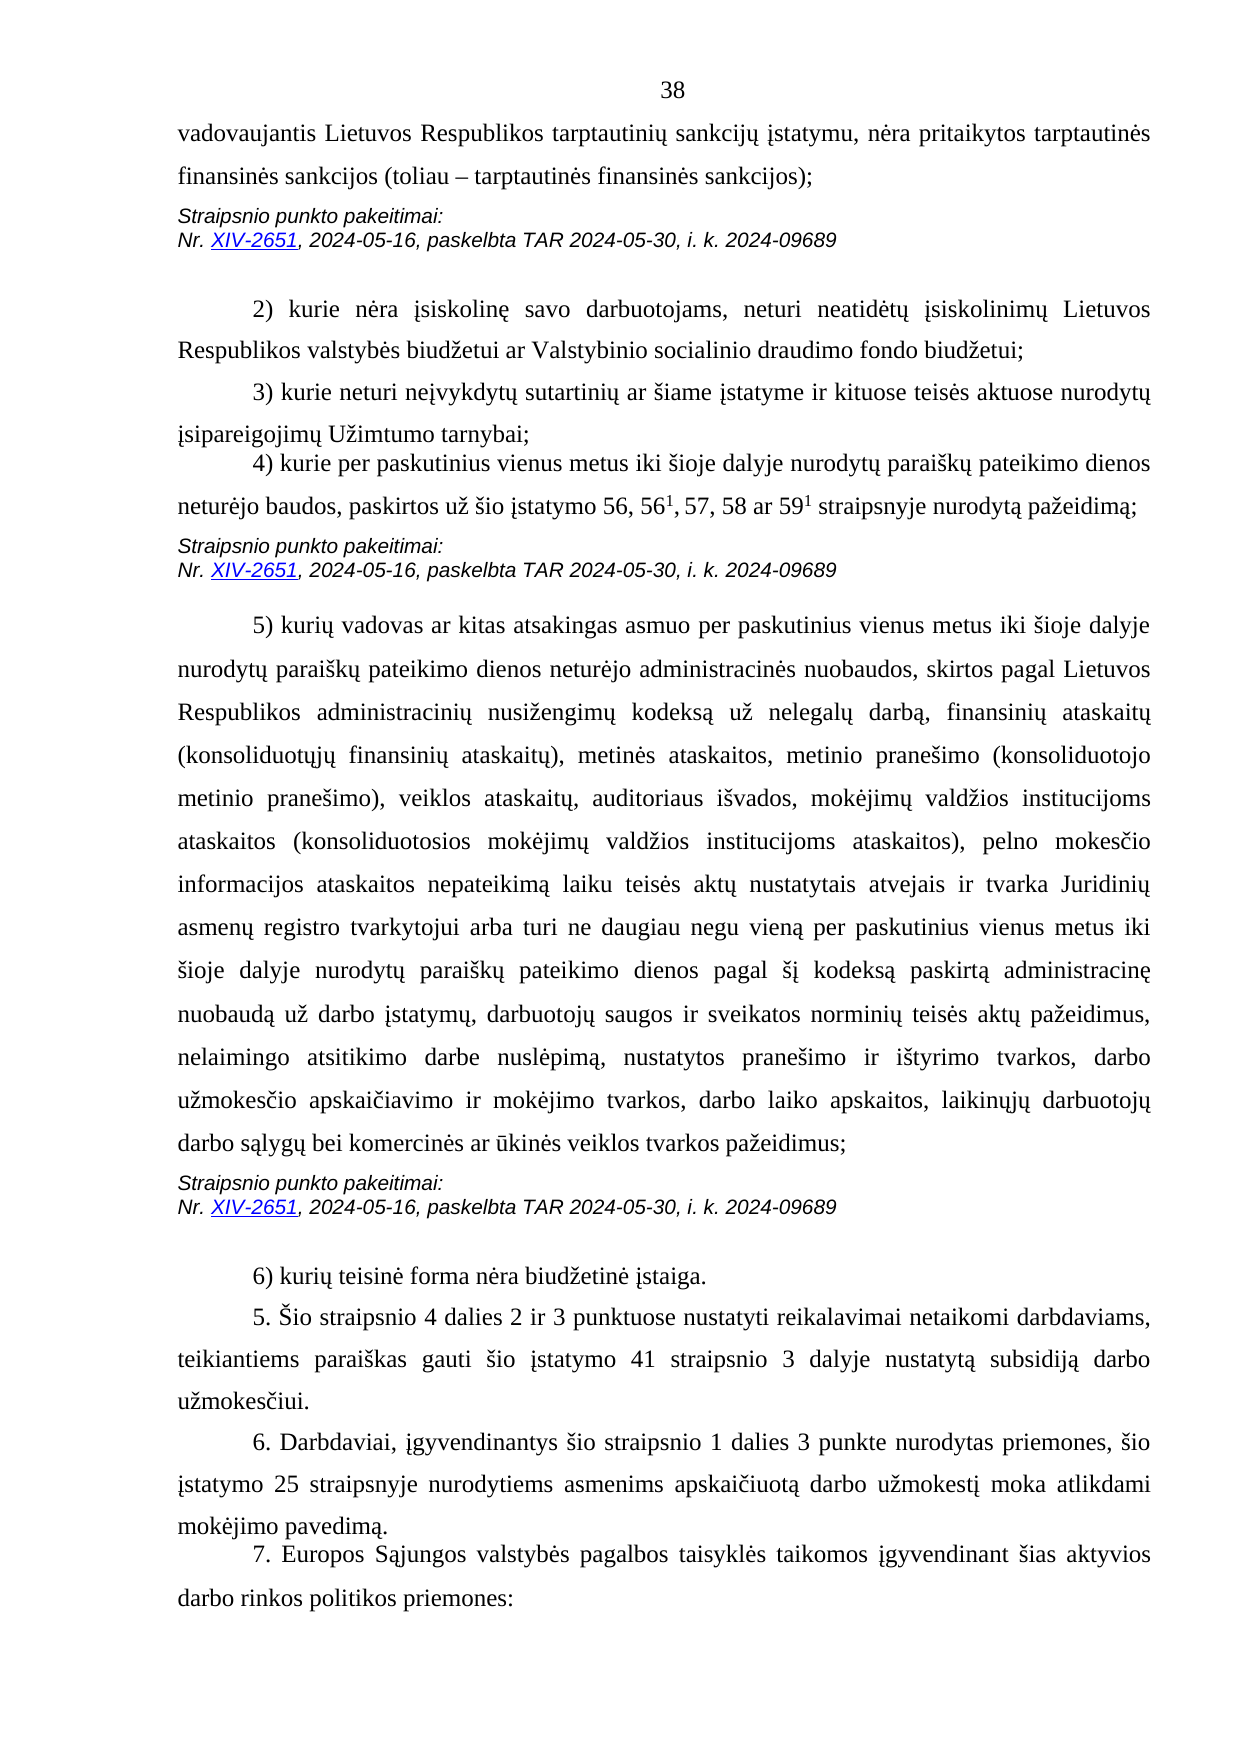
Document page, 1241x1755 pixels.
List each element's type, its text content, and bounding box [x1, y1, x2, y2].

text Straipsnio punkto pakeitimai: [177, 534, 1152, 558]
text Straipsnio punkto pakeitimai: [177, 1171, 1152, 1195]
text 6) kurių teisinė forma nėra biudžetinė įstaiga. [177, 1248, 1152, 1289]
text Nr. XIV-2651, 2024-05-16, paskelbta TAR 2024-05-30, i. k. 2024-09689 [177, 558, 1152, 582]
text 3) kurie neturi neįvykdytų sutartinių ar šiame įstatyme ir kituose teisės aktuose nurodytų įsipareigojimų Užimtumo tarnybai; [177, 364, 1152, 448]
text 4) kurie per paskutinius vienus metus iki šioje dalyje nurodytų paraiškų pateikimo dienos neturėjo baudos, paskirtos už šio įstatymo 56, 561, 57, 58 ar 591 straipsnyje nurodytą pažeidimą; [177, 448, 1152, 519]
text 6. Darbdaviai, įgyvendinantys šio straipsnio 1 dalies 3 punkte nurodytas priemones, šio įstatymo 25 straipsnyje nurodytiems asmenims apskaičiuotą darbo užmokestį moka atlikdami mokėjimo pavedimą. [177, 1414, 1152, 1539]
text Straipsnio punkto pakeitimai: [177, 204, 1152, 228]
text 5. Šio straipsnio 4 dalies 2 ir 3 punktuose nustatyti reikalavimai netaikomi darbdaviams, teikiantiems paraiškas gauti šio įstatymo 41 straipsnio 3 dalyje nustatytą subsidiją darbo užmokesčiui. [177, 1289, 1152, 1414]
text 7. Europos Sąjungos valstybės pagalbos taisyklės taikomos įgyvendinant šias aktyvios darbo rinkos politikos priemones: [177, 1539, 1152, 1611]
text Nr. XIV-2651, 2024-05-16, paskelbta TAR 2024-05-30, i. k. 2024-09689 [177, 1195, 1152, 1219]
text 2) kurie nėra įsiskolinę savo darbuotojams, neturi neatidėtų įsiskolinimų Lietuvos Respublikos valstybės biudžetui ar Valstybinio socialinio draudimo fondo biudžetui; [177, 281, 1152, 364]
text vadovaujantis Lietuvos Respublikos tarptautinių sankcijų įstatymu, nėra pritaikytos tarptautinės finansinės sankcijos (toliau – tarptautinės finansinės sankcijos); [177, 118, 1152, 190]
text 5) kurių vadovas ar kitas atsakingas asmuo per paskutinius vienus metus iki šioje dalyje nurodytų paraiškų pateikimo dienos neturėjo administracinės nuobaudos, skirtos pagal Lietuvos Respublikos administracinių nusižengimų kodeksą už nelegalų darbą, finansinių ataskaitų (konsoliduotųjų finansinių ataskaitų), metinės ataskaitos, metinio pranešimo (konsoliduotojo metinio pranešimo), veiklos ataskaitų, auditoriaus išvados, mokėjimų valdžios institucijoms ataskaitos (konsoliduotosios mokėjimų valdžios institucijoms ataskaitos), pelno mokesčio informacijos ataskaitos nepateikimą laiku teisės aktų nustatytais atvejais ir tvarka Juridinių asmenų registro tvarkytojui arba turi ne daugiau negu vieną per paskutinius vienus metus iki šioje dalyje nurodytų paraiškų pateikimo dienos pagal šį kodeksą paskirtą administracinę nuobaudą už darbo įstatymų, darbuotojų saugos ir sveikatos norminių teisės aktų pažeidimus, nelaimingo atsitikimo darbe nuslėpimą, nustatytos pranešimo ir ištyrimo tvarkos, darbo užmokesčio apskaičiavimo ir mokėjimo tvarkos, darbo laiko apskaitos, laikinųjų darbuotojų darbo sąlygų bei komercinės ar ūkinės veiklos tvarkos pažeidimus; [177, 611, 1152, 1157]
text Nr. XIV-2651, 2024-05-16, paskelbta TAR 2024-05-30, i. k. 2024-09689 [177, 228, 1152, 252]
